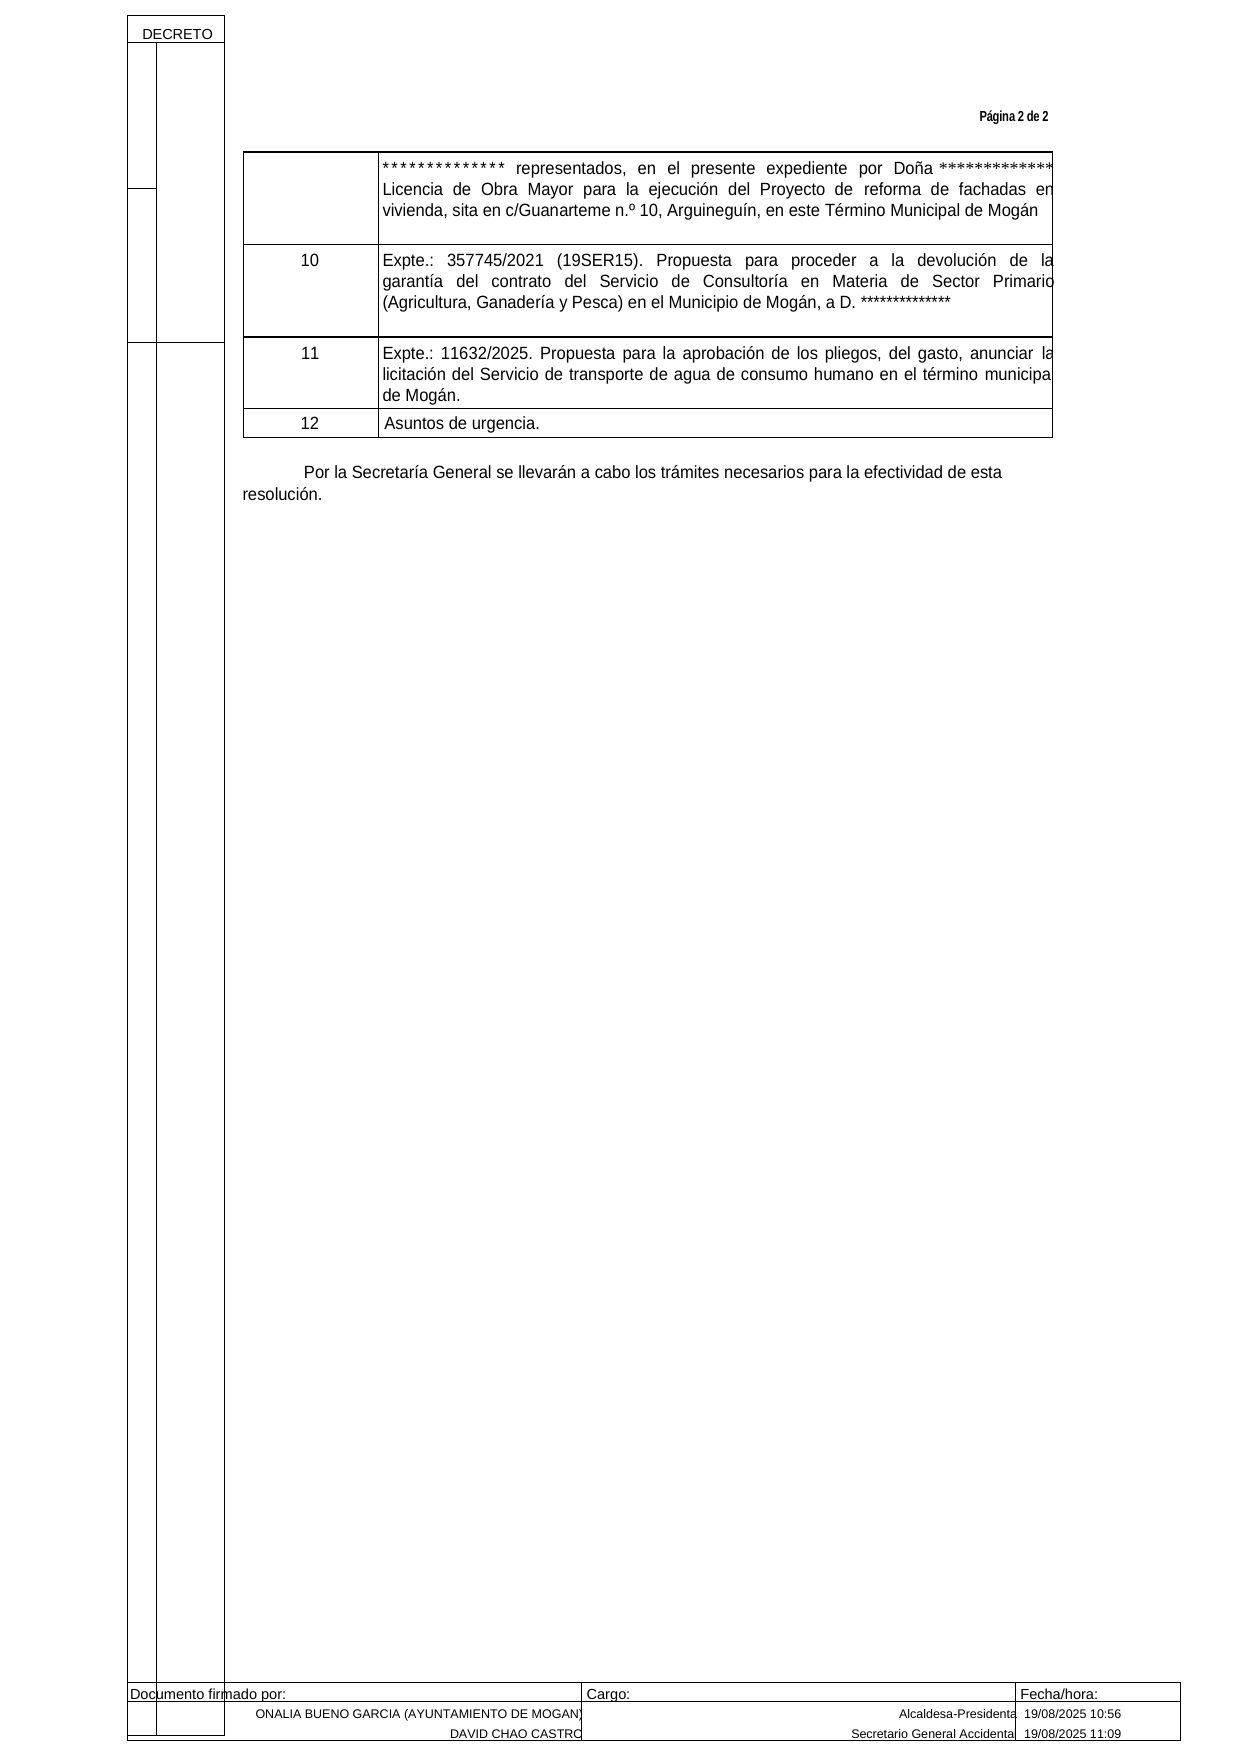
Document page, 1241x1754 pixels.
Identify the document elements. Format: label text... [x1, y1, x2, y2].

table_cell Expte.: 11632/2025. Propuesta para la aprobación de los pliegos, del gasto, anunciar la licitación del Servicio de transporte de agua de consumo humano en el término municipal de Mogán. [379, 338, 1052, 408]
table_cell [128, 343, 156, 1682]
table_cell 10 [244, 245, 378, 336]
table_header [244, 153, 378, 244]
table_header Documento firmado por: [128, 1683, 581, 1701]
text Página 2 de 2 [979, 108, 1188, 124]
text Por la Secretaría General se llevarán a cabo los trámites necesarios para la efectividad de esta resolución. [242, 462, 1063, 504]
table_header Fecha/hora: [1016, 1683, 1180, 1701]
table_cell Expte.: 357745/2021 (19SER15). Propuesta para proceder a la devolución de la garantía del contrato del Servicio de Consultoría en Materia de Sector Primario (Agricultura, Ganadería y Pesca) en el Municipio de Mogán, a D. ************** [379, 245, 1052, 336]
table_cell [157, 43, 224, 342]
table_cell [157, 343, 224, 1682]
table_cell Alcaldesa-Presidenta Secretario General Accidental [582, 1702, 1015, 1740]
table_header Cargo: [582, 1683, 1015, 1701]
table_cell [128, 189, 156, 342]
table_cell Asuntos de urgencia. [379, 409, 1052, 437]
table_header DECRETO [128, 16, 224, 42]
table_cell [128, 43, 156, 187]
table_header ************** representados, en el presente expediente por Doña ************* Licencia de Obra Mayor para la ejecución del Proyecto de reforma de fachadas en vivienda, sita en c/Guanarteme n.º 10, Arguineguín, en este Término Municipal de Mogán [379, 153, 1052, 244]
table_cell 19/08/2025 10:56 19/08/2025 11:09 [1016, 1702, 1180, 1740]
table_cell 12 [244, 409, 378, 437]
table_cell 11 [244, 338, 378, 408]
table_cell ONALIA BUENO GARCIA (AYUNTAMIENTO DE MOGAN) DAVID CHAO CASTRO [128, 1702, 581, 1740]
